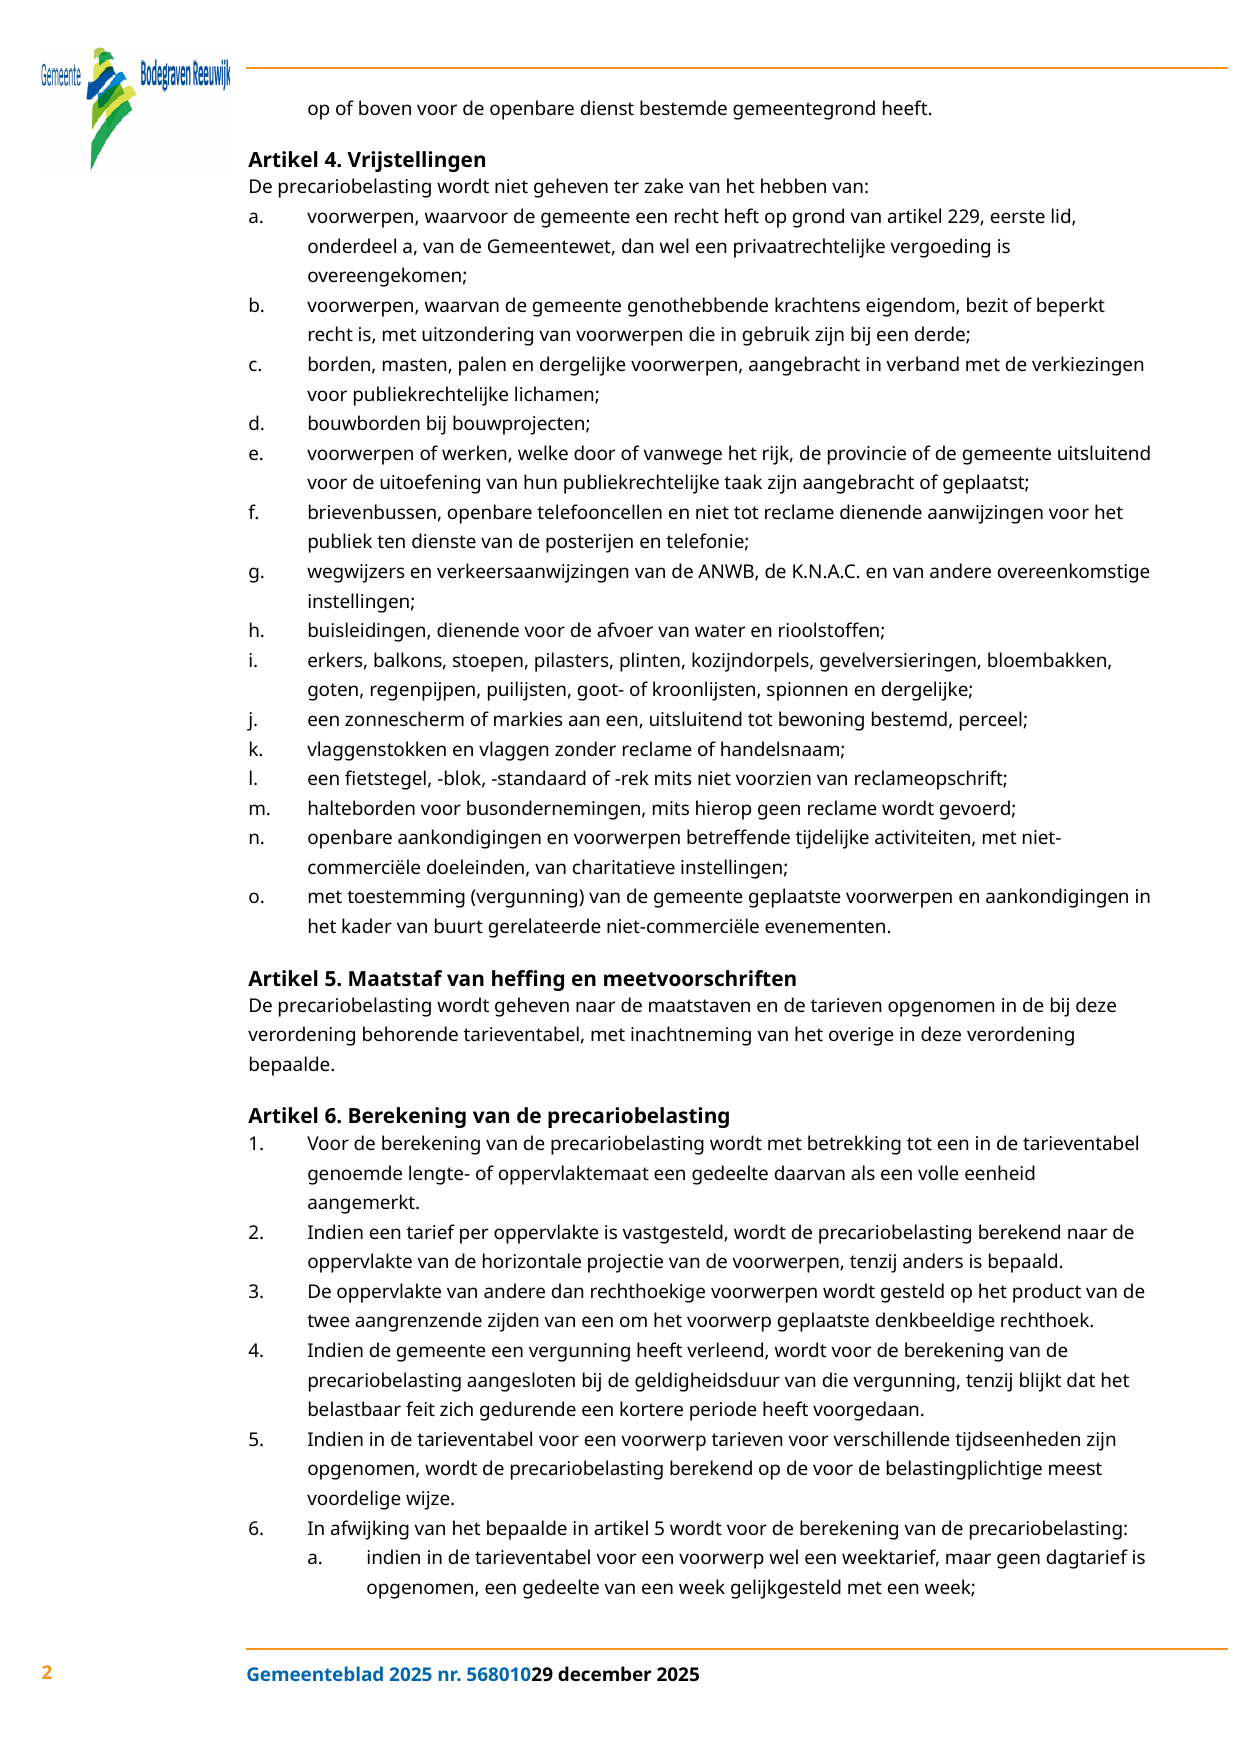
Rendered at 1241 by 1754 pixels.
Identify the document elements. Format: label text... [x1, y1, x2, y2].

list bouwborden bij bouwprojecten; [248, 410, 1152, 436]
picture [41, 47, 231, 172]
text De precariobelasting wordt geheven naar de maatstaven en de tarieven opgenomen in de bij deze verordening behorende tarieventabel, met inachtneming van het overige in deze verordening bepaalde. [248, 992, 1152, 1077]
list De oppervlakte van andere dan rechthoekige voorwerpen wordt gesteld op het product van de twee aangrenzende zijden van een om het voorwerp geplaatste denkbeeldige rechthoek. [248, 1278, 1152, 1333]
list indien in de tarieventabel voor een voorwerp wel een weektarief, maar geen dagtarief is opgenomen, een gedeelte van een week gelijkgesteld met een week; [307, 1544, 1152, 1599]
text De precariobelasting wordt niet geheven ter zake van het hebben van: [248, 174, 1152, 199]
list een zonnescherm of markies aan een, uitsluitend tot bewoning bestemd, perceel; [248, 706, 1152, 732]
list een fietstegel, -blok, -standaard of -rek mits niet voorzien van reclameopschrift; [248, 765, 1152, 791]
text Artikel 5. Maatstaf van heffing en meetvoorschriften [248, 964, 1152, 992]
list erkers, balkons, stoepen, pilasters, plinten, kozijndorpels, gevelversieringen, bloembakken, goten, regenpijpen, puilijsten, goot- of kroonlijsten, spionnen en dergelijke; [248, 647, 1152, 702]
list In afwijking van het bepaalde in artikel 5 wordt voor de berekening van de precariobelasting: [248, 1515, 1152, 1540]
list voorwerpen, waarvoor de gemeente een recht heft op grond van artikel 229, eerste lid, onderdeel a, van de Gemeentewet, dan wel een privaatrechtelijke vergoeding is overeengekomen; [248, 203, 1152, 288]
text Artikel 6. Berekening van de precariobelasting [248, 1102, 1152, 1130]
list Voor de berekening van de precariobelasting wordt met betrekking tot een in de tarieventabel genoemde lengte- of oppervlaktemaat een gedeelte daarvan als een volle eenheid aangemerkt. [248, 1130, 1152, 1215]
list met toestemming (vergunning) van de gemeente geplaatste voorwerpen en aankondigingen in het kader van buurt gerelateerde niet-commerciële evenementen. [248, 884, 1152, 939]
list Indien in de tarieventabel voor een voorwerp tarieven voor verschillende tijdseenheden zijn opgenomen, wordt de precariobelasting berekend op de voor de belastingplichtige meest voordelige wijze. [248, 1426, 1152, 1511]
list borden, masten, palen en dergelijke voorwerpen, aangebracht in verband met de verkiezingen voor publiekrechtelijke lichamen; [248, 351, 1152, 406]
list vlaggenstokken en vlaggen zonder reclame of handelsnaam; [248, 736, 1152, 761]
list openbare aankondigingen en voorwerpen betreffende tijdelijke activiteiten, met niet-commerciële doeleinden, van charitatieve instellingen; [248, 824, 1152, 880]
list op of boven voor de openbare dienst bestemde gemeentegrond heeft. [248, 95, 1152, 121]
list brievenbussen, openbare telefooncellen en niet tot reclame dienende aanwijzingen voor het publiek ten dienste van de posterijen en telefonie; [248, 499, 1152, 554]
text Artikel 4. Vrijstellingen [248, 145, 1152, 174]
list wegwijzers en verkeersaanwijzingen van de ANWB, de K.N.A.C. en van andere overeenkomstige instellingen; [248, 558, 1152, 613]
list halteborden voor busondernemingen, mits hierop geen reclame wordt gevoerd; [248, 795, 1152, 821]
list buisleidingen, dienende voor de afvoer van water en rioolstoffen; [248, 617, 1152, 643]
list voorwerpen, waarvan de gemeente genothebbende krachtens eigendom, bezit of beperkt recht is, met uitzondering van voorwerpen die in gebruik zijn bij een derde; [248, 292, 1152, 347]
list voorwerpen of werken, welke door of vanwege het rijk, de provincie of de gemeente uitsluitend voor de uitoefening van hun publiekrechtelijke taak zijn aangebracht of geplaatst; [248, 440, 1152, 495]
list Indien een tarief per oppervlakte is vastgesteld, wordt de precariobelasting berekend naar de oppervlakte van de horizontale projectie van de voorwerpen, tenzij anders is bepaald. [248, 1219, 1152, 1274]
list Indien de gemeente een vergunning heeft verleend, wordt voor de berekening van de precariobelasting aangesloten bij de geldigheidsduur van die vergunning, tenzij blijkt dat het belastbaar feit zich gedurende een kortere periode heeft voorgedaan. [248, 1337, 1152, 1422]
